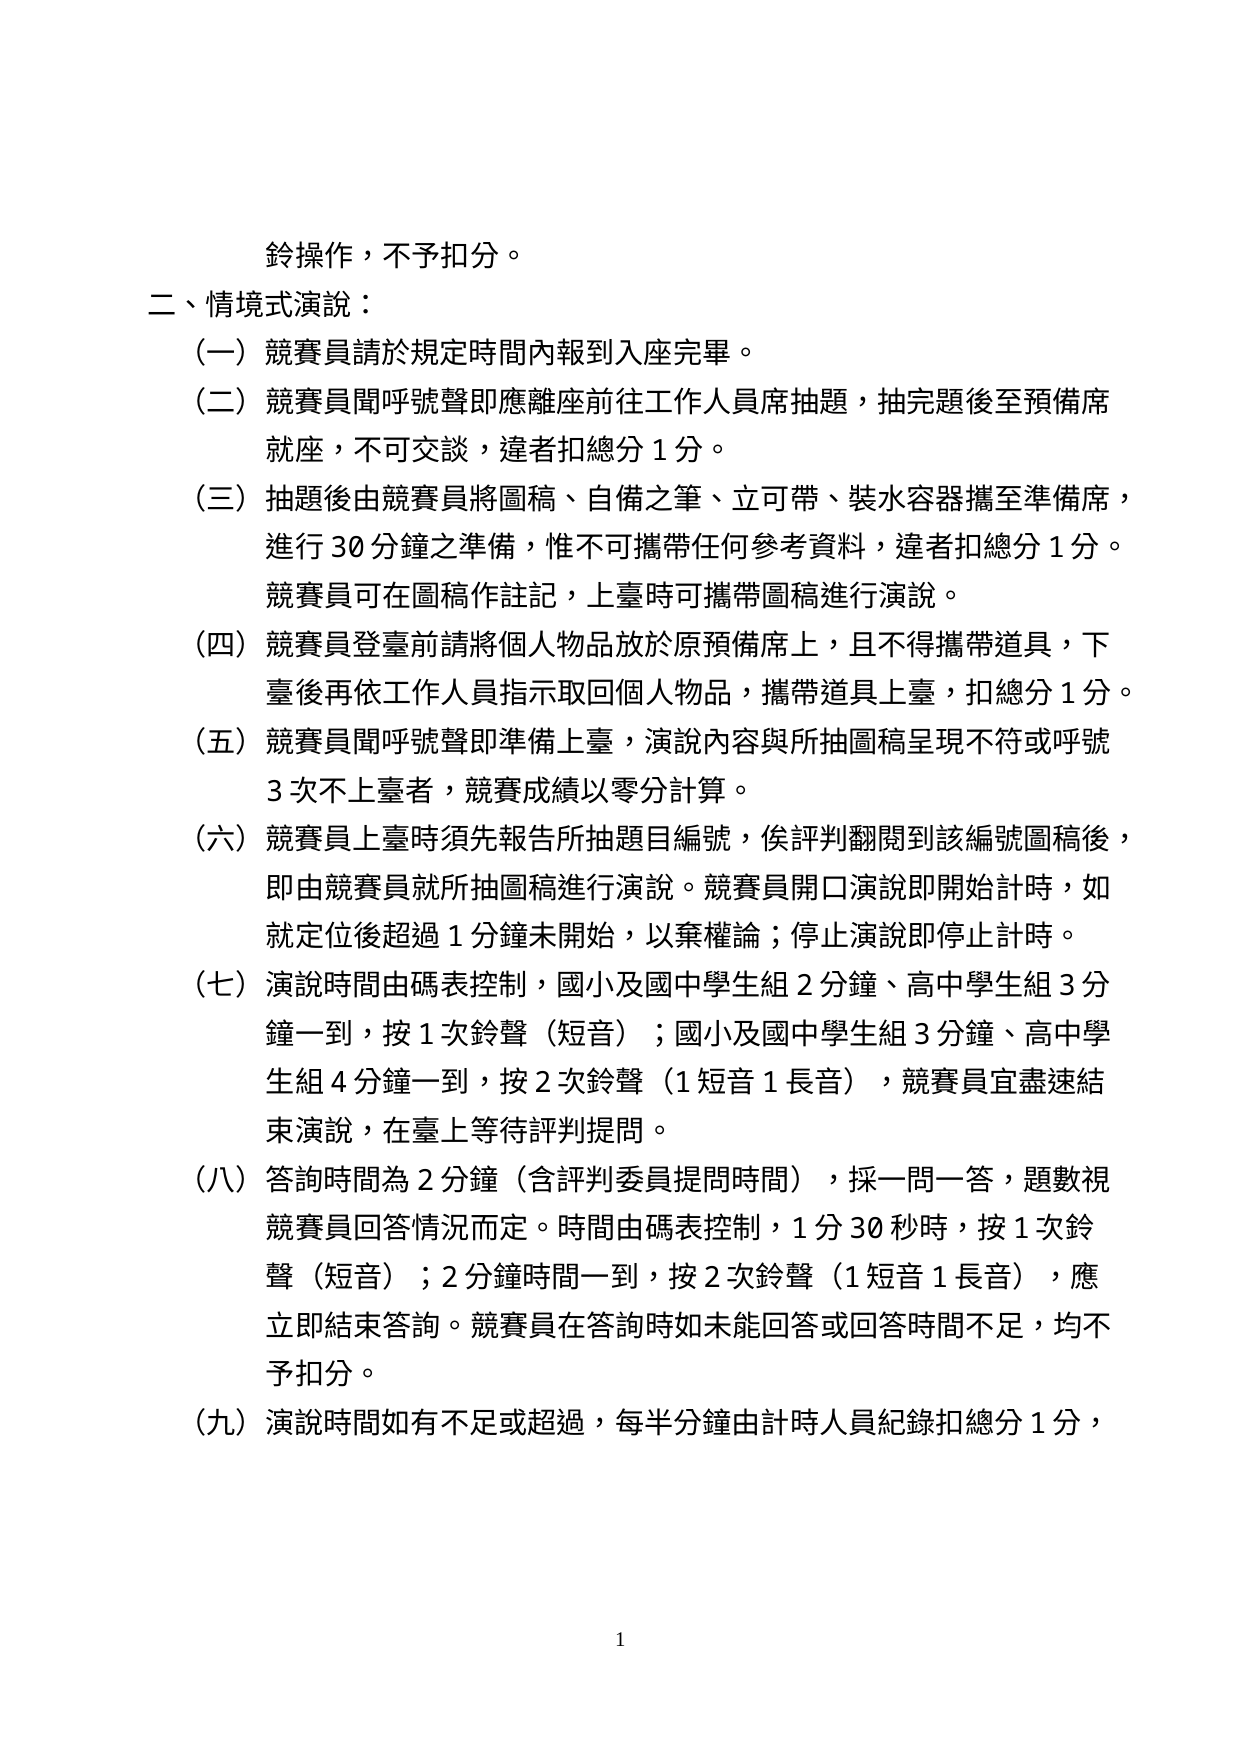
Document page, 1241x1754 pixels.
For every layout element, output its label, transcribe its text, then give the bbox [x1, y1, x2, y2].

text （五）競賽員聞呼號聲即準備上臺，演說內容與所抽圖稿呈現不符或呼號3次不上臺者，競賽成績以零分計算。 [177, 718, 1122, 809]
text （七）演說時間由碼表控制，國小及國中學生組2分鐘、高中學生組3分鐘一到，按1次鈴聲（短音）；國小及國中學生組3分鐘、高中學生組4分鐘一到，按2次鈴聲（1短音1長音），競賽員宜盡速結束演說，在臺上等待評判提問。 [177, 962, 1122, 1150]
text （九）演說時間如有不足或超過，每半分鐘由計時人員紀錄扣總分1分， [177, 1399, 1122, 1442]
text （四）競賽員登臺前請將個人物品放於原預備席上，且不得攜帶道具，下臺後再依工作人員指示取回個人物品，攜帶道具上臺，扣總分1分。 [177, 621, 1122, 712]
text （二）競賽員聞呼號聲即應離座前往工作人員席抽題，抽完題後至預備席就座，不可交談，違者扣總分1分。 [177, 378, 1122, 469]
text （六）競賽員上臺時須先報告所抽題目編號，俟評判翻閱到該編號圖稿後，即由競賽員就所抽圖稿進行演說。競賽員開口演說即開始計時，如就定位後超過1分鐘未開始，以棄權論；停止演說即停止計時。 [177, 816, 1122, 955]
text （八）答詢時間為2分鐘（含評判委員提問時間），採一問一答，題數視競賽員回答情況而定。時間由碼表控制，1分30秒時，按1次鈴聲（短音）；2分鐘時間一到，按2次鈴聲（1短音1長音），應立即結束答詢。競賽員在答詢時如未能回答或回答時間不足，均不予扣分。 [177, 1156, 1122, 1393]
text （三）抽題後由競賽員將圖稿、自備之筆、立可帶、裝水容器攜至準備席，進行30分鐘之準備，惟不可攜帶任何參考資料，違者扣總分1分。競賽員可在圖稿作註記，上臺時可攜帶圖稿進行演說。 [177, 476, 1122, 615]
text 二、情境式演說： [118, 281, 1122, 323]
text 鈴操作，不予扣分。 [177, 233, 1122, 275]
text （一）競賽員請於規定時間內報到入座完畢。 [177, 330, 1122, 372]
